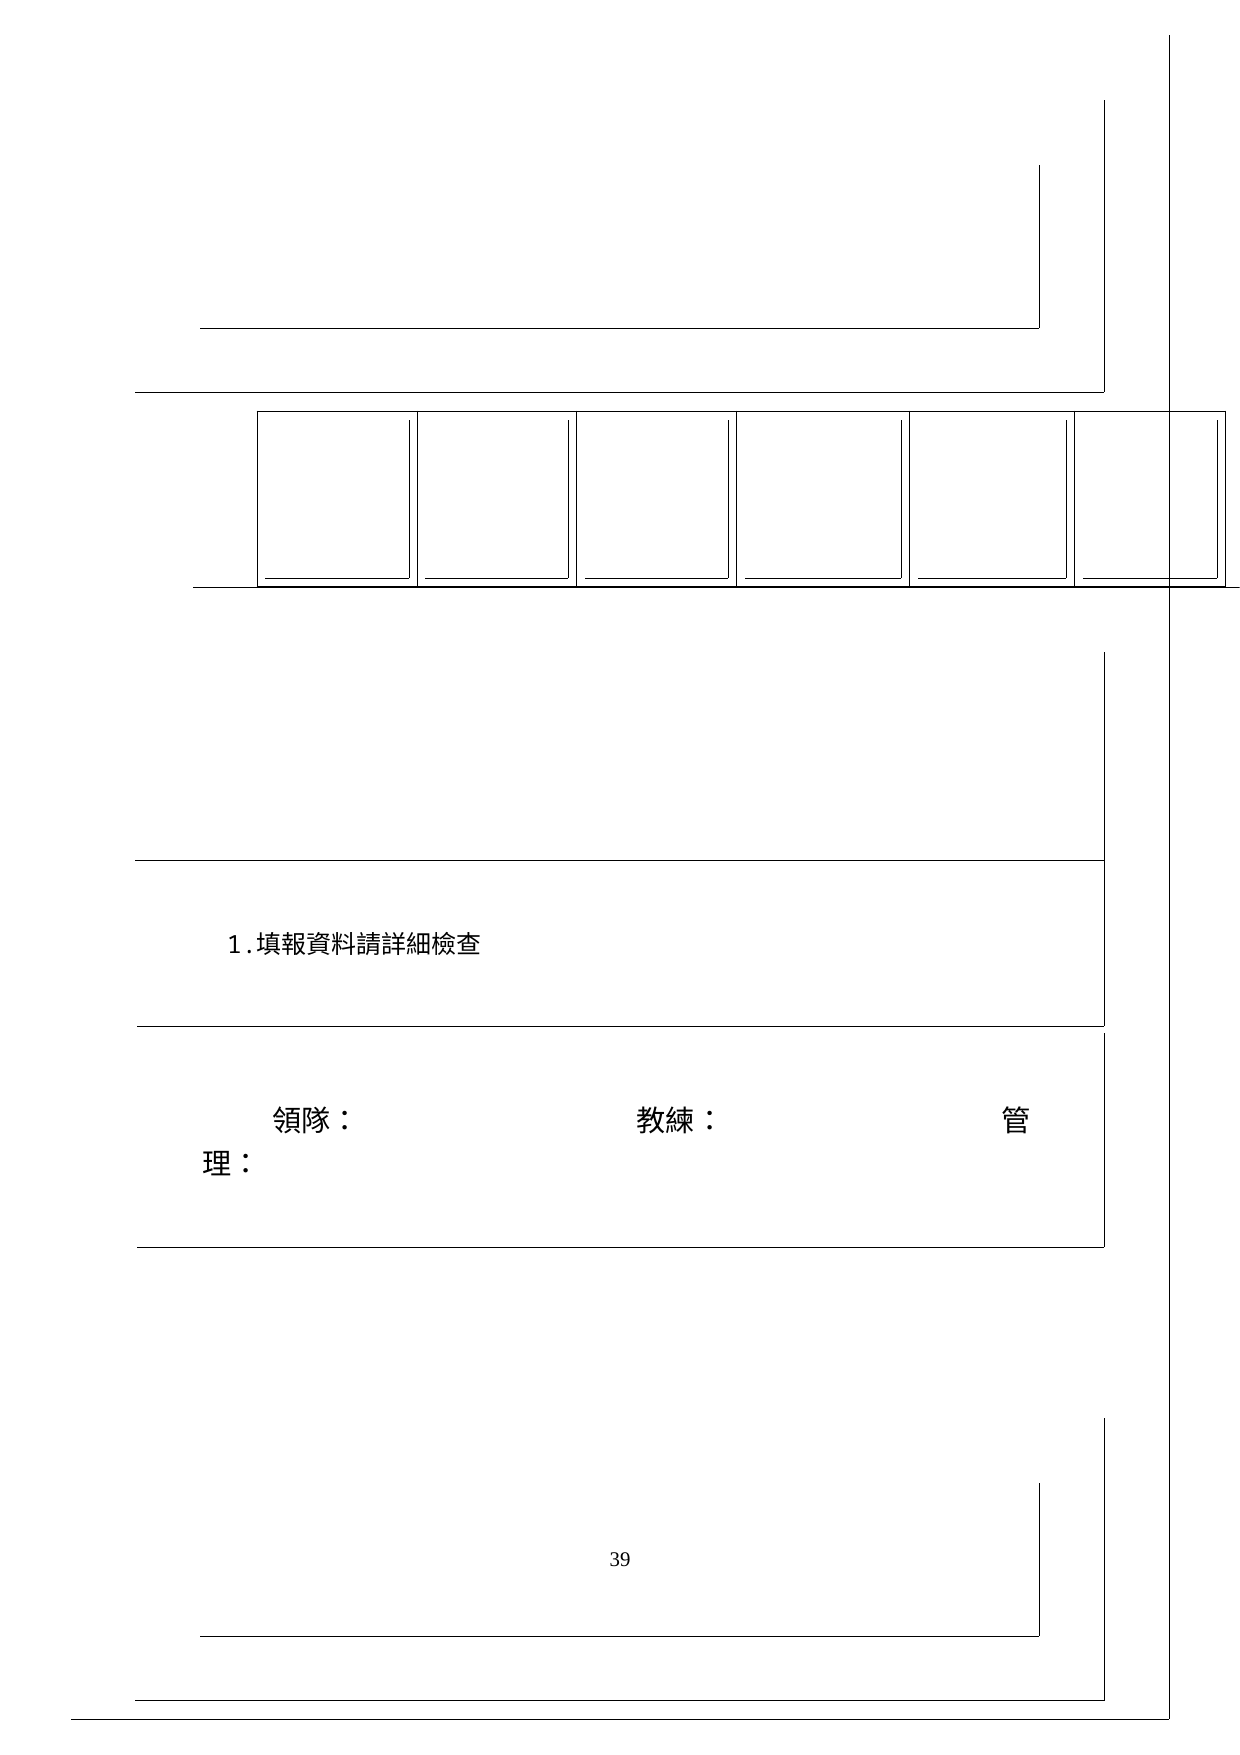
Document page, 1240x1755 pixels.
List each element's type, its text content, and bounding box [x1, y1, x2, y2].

table_cell [1170, 412, 1225, 586]
table_cell [737, 412, 909, 586]
text 1.填報資料請詳細檢查 [137, 860, 1104, 1026]
table_cell [258, 412, 417, 586]
text 領隊： 教練： 管理： [137, 1033, 1104, 1247]
table_cell [577, 412, 736, 586]
table_cell [1075, 412, 1169, 586]
table_cell [910, 412, 1074, 586]
table_cell [418, 412, 576, 586]
